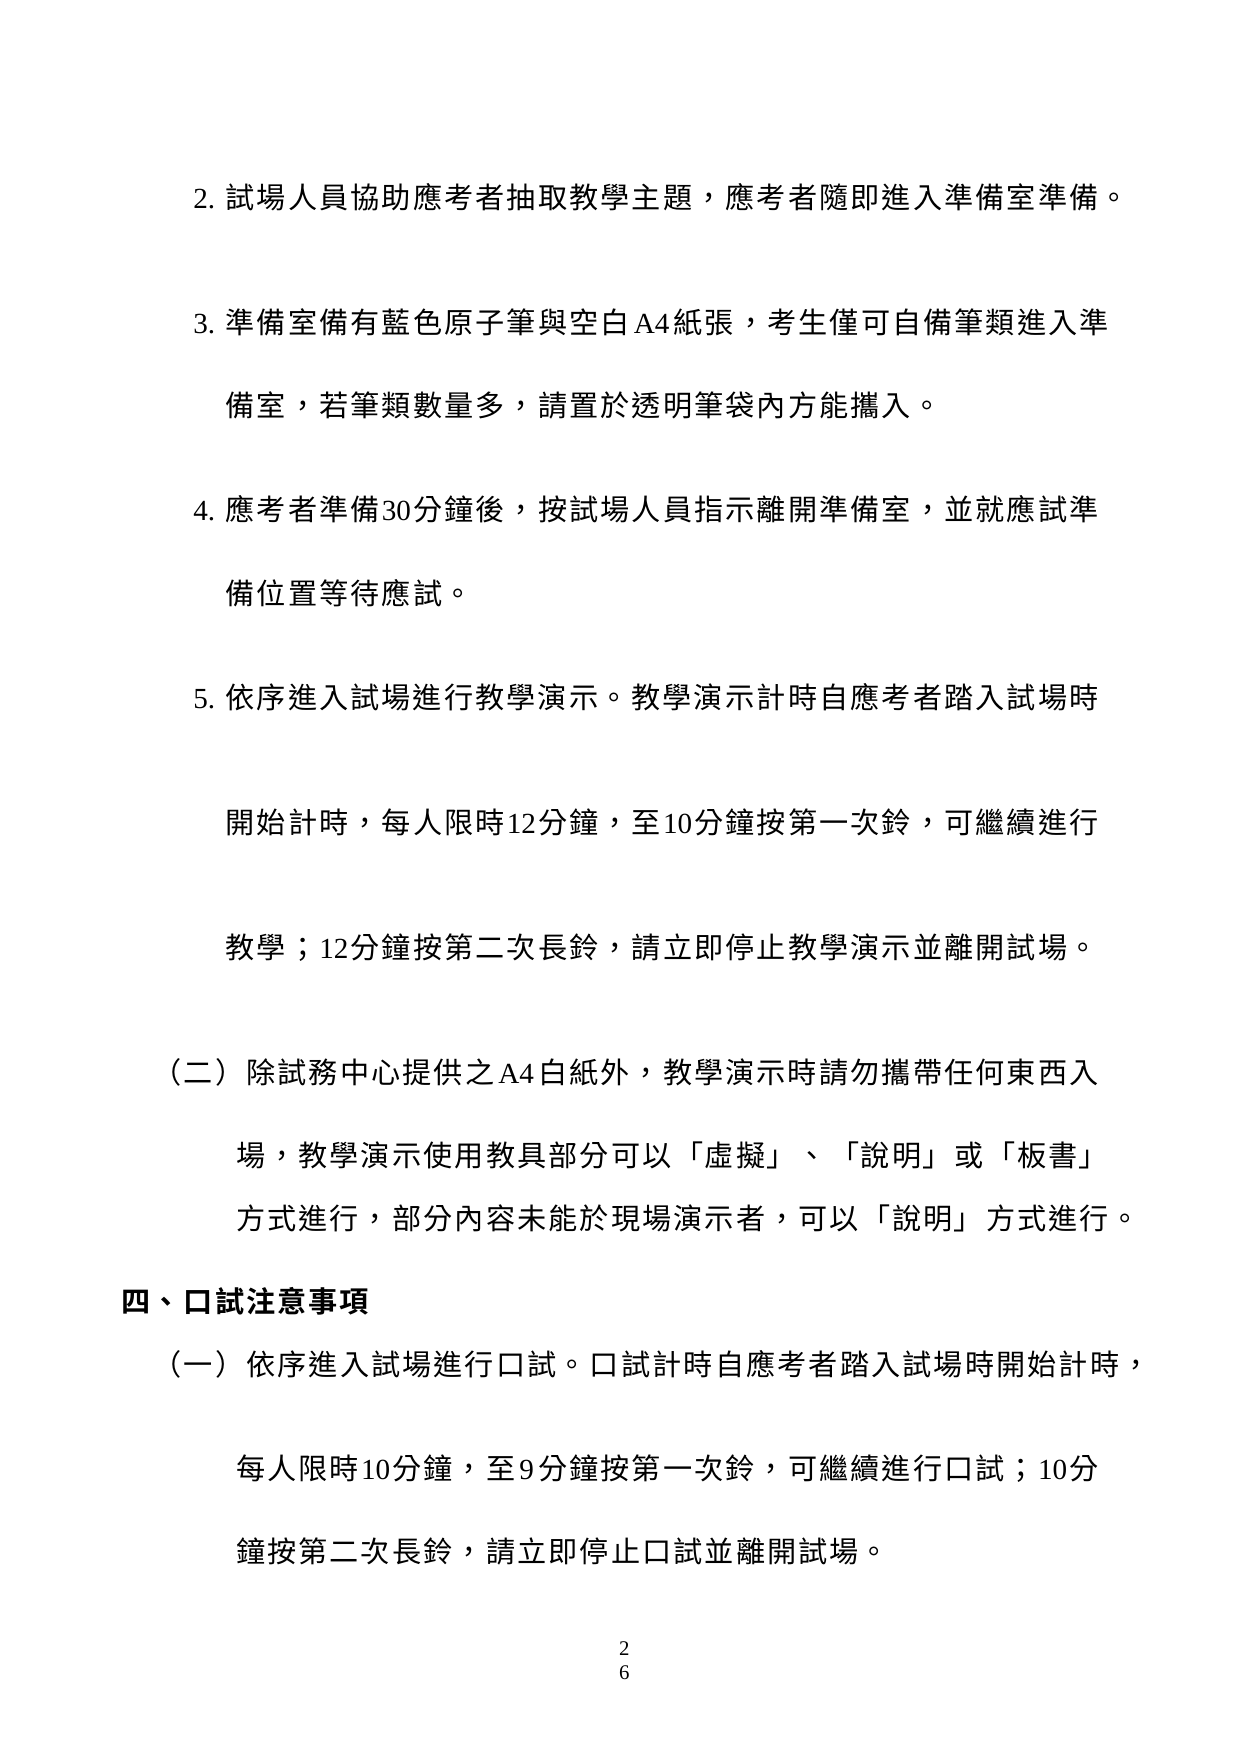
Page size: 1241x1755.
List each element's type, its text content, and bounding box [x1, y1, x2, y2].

text （二）除試務中心提供之A4白紙外，教學演示時請勿攜帶任何東西入場，教學演示使用教具部分可以「虛擬」、「說明」或「板書」方式進行，部分內容未能於現場演示者，可以「說明」方式進行。 [145, 987, 1120, 1237]
text 四、口試注意事項 [120, 1258, 1120, 1321]
list 試場人員協助應考者抽取教學主題，應考者隨即進入準備室準備。 [183, 112, 1120, 237]
list 應考者準備30分鐘後，按試場人員指示離開準備室，並就應試準備位置等待應試。 [183, 425, 1120, 612]
list 準備室備有藍色原子筆與空白A4紙張，考生僅可自備筆類進入準備室，若筆類數量多，請置於透明筆袋內方能攜入。 [183, 237, 1120, 425]
text （一）依序進入試場進行口試。口試計時自應考者踏入試場時開始計時，每人限時10分鐘，至9分鐘按第一次鈴，可繼續進行口試；10分鐘按第二次長鈴，請立即停止口試並離開試場。 [145, 1321, 1120, 1571]
list 依序進入試場進行教學演示。教學演示計時自應考者踏入試場時開始計時，每人限時12分鐘，至10分鐘按第一次鈴，可繼續進行教學；12分鐘按第二次長鈴，請立即停止教學演示並離開試場。 [183, 612, 1120, 987]
